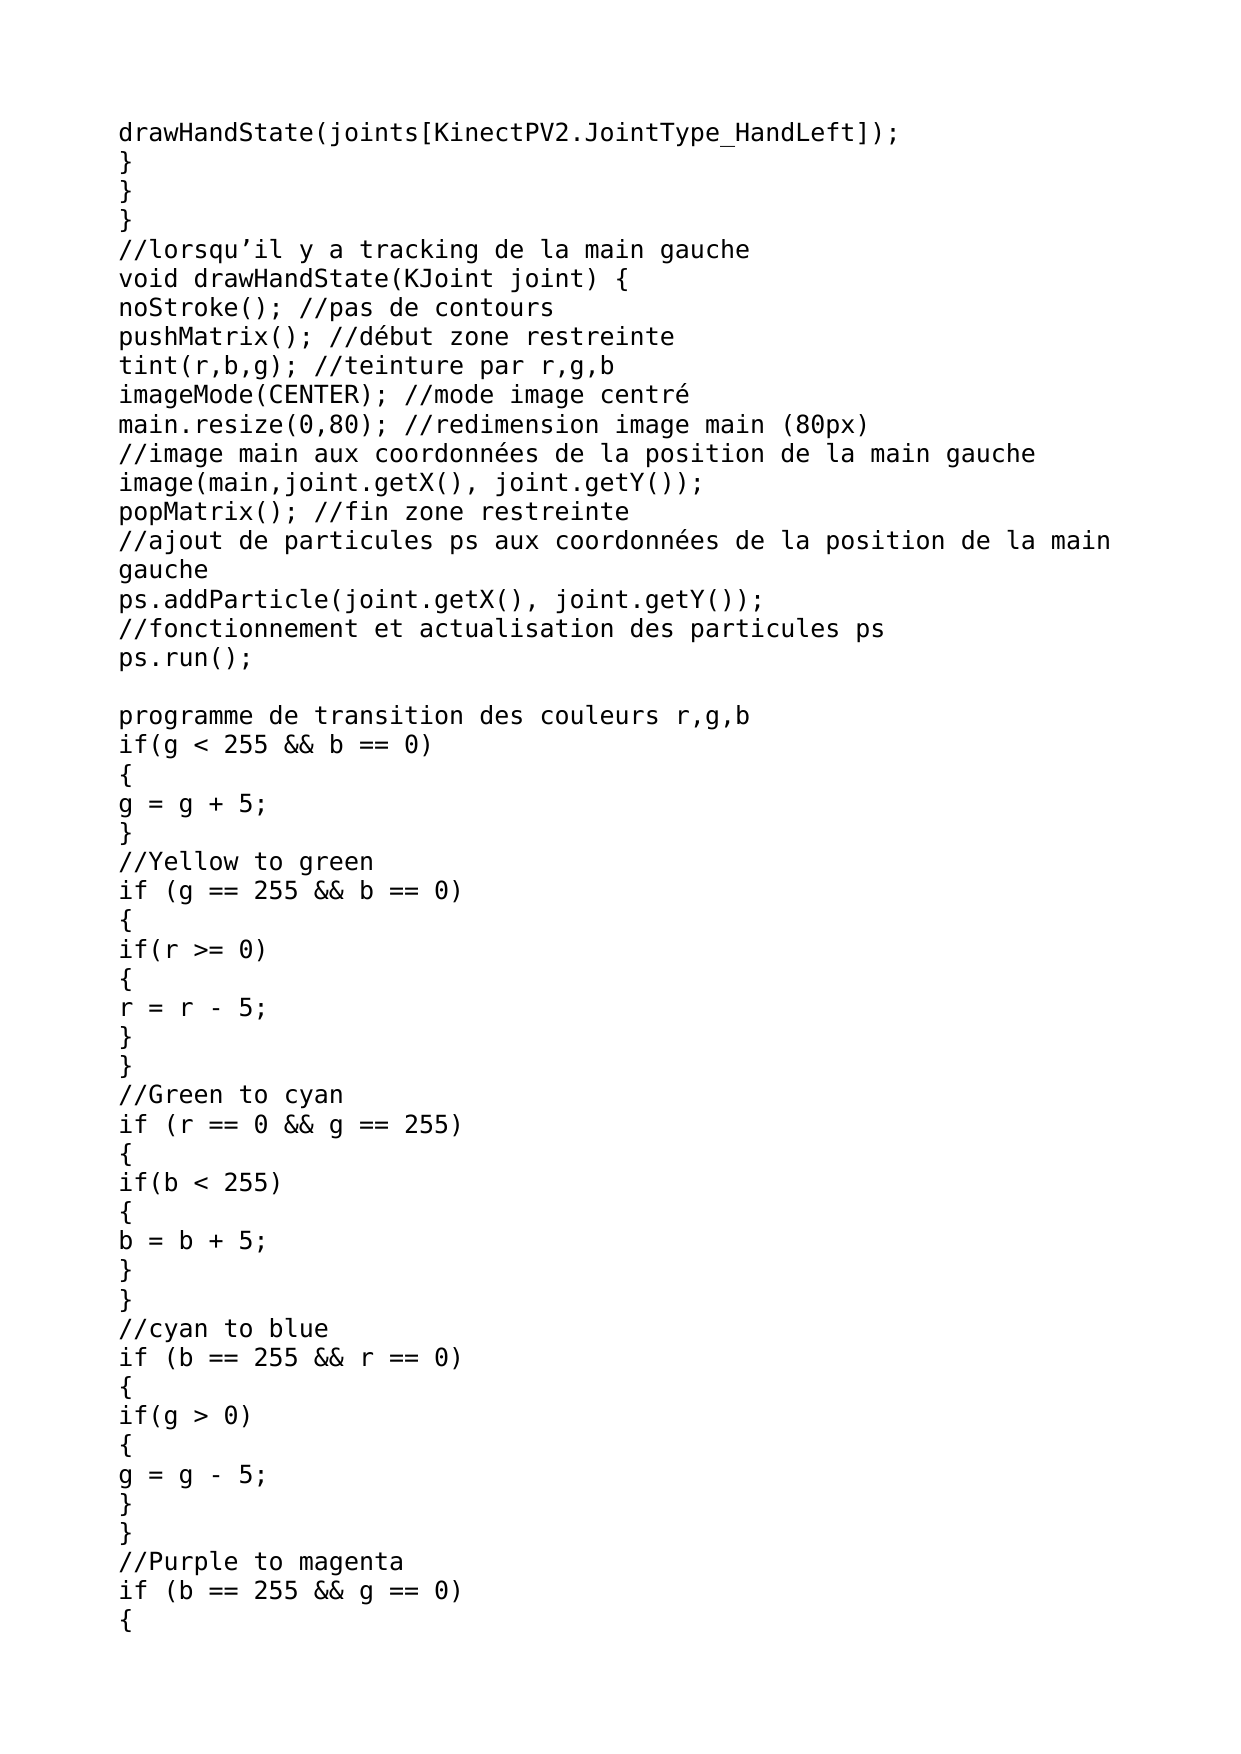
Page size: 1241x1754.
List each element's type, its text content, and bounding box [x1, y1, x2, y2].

text drawHandState(joints[KinectPV2.JointType_HandLeft]); } } } //lorsqu’il y a tracking de la main gauche void drawHandState(KJoint joint) { noStroke(); //pas de contours pushMatrix(); //début zone restreinte tint(r,b,g); //teinture par r,g,b imageMode(CENTER); //mode image centré main.resize(0,80); //redimension image main (80px) //image main aux coordonnées de la position de la main gauche image(main,joint.getX(), joint.getY()); popMatrix(); //fin zone restreinte //ajout de particules ps aux coordonnées de la position de la main gauche ps.addParticle(joint.getX(), joint.getY()); //fonctionnement et actualisation des particules ps ps.run(); programme de transition des couleurs r,g,b if(g < 255 && b == 0) { g = g + 5; } //Yellow to green if (g == 255 && b == 0) { if(r >= 0) { r = r - 5; } } //Green to cyan if (r == 0 && g == 255) { if(b < 255) { b = b + 5; } } //cyan to blue if (b == 255 && r == 0) { if(g > 0) { g = g - 5; } } //Purple to magenta if (b == 255 && g == 0) { [118, 118, 1122, 1635]
